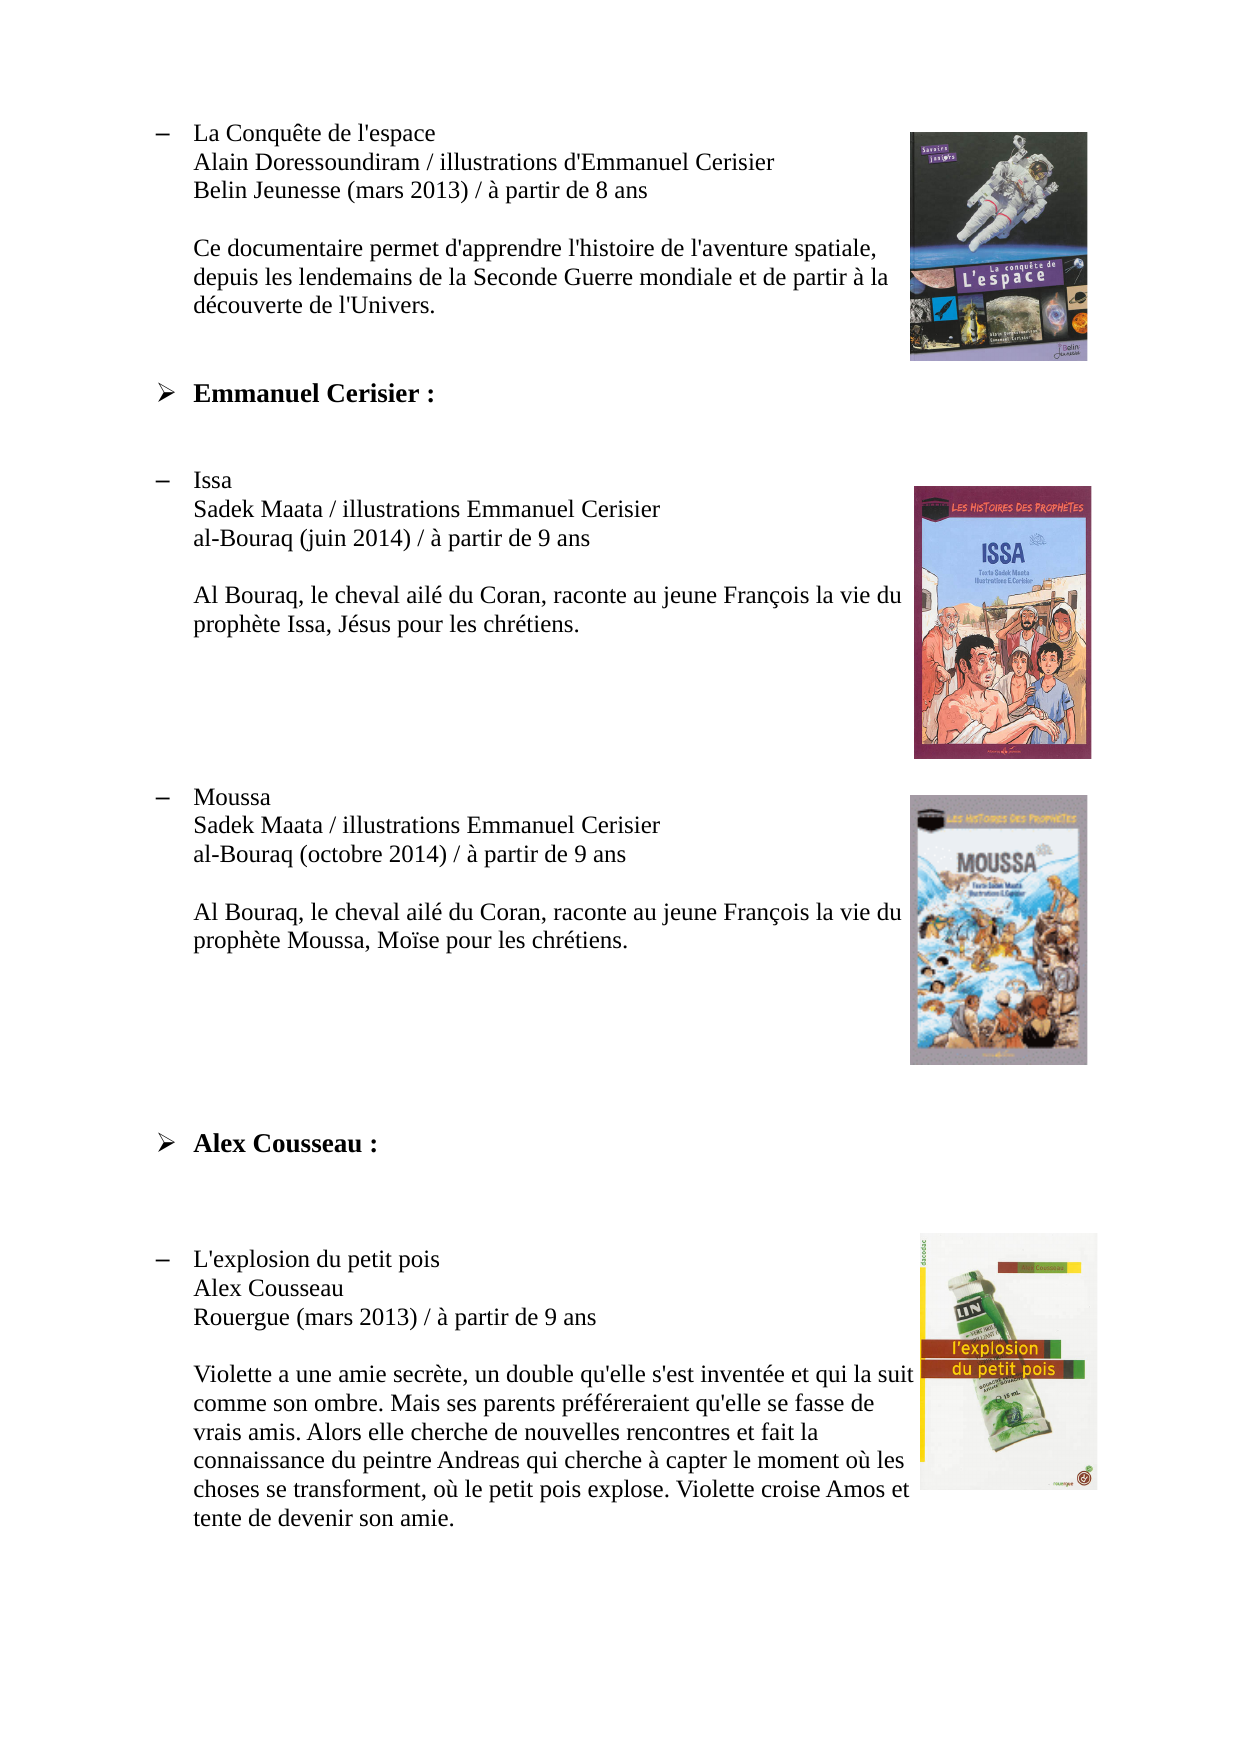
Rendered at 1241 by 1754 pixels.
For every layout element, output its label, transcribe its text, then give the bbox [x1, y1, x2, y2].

list [1088, 811, 1122, 839]
picture [910, 795, 1088, 1065]
list L'explosion du petit pois [156, 1244, 920, 1273]
list Issa [156, 466, 1122, 494]
list [1098, 1273, 1122, 1302]
list Emmanuel Cerisier : [156, 377, 1122, 408]
list Alex Cousseau : [156, 1127, 1122, 1158]
list Sadek Maata / illustrations Emmanuel Cerisier [156, 811, 910, 839]
list Al Bouraq, le cheval ailé du Coran, raconte au jeune François la vie du prophète Issa, Jésus pour les chrétiens. [156, 581, 914, 638]
list Belin Jeunesse (mars 2013) / à partir de 8 ans [156, 176, 910, 204]
list Al Bouraq, le cheval ailé du Coran, raconte au jeune François la vie du prophète Moussa, Moïse pour les chrétiens. [156, 897, 910, 954]
list Violette a une amie secrète, un double qu'elle s'est inventée et qui la suit comme son ombre. Mais ses parents préféreraient qu'elle se fasse de vrais amis. Alors elle cherche de nouvelles rencontres et fait la connaissance du peintre Andreas qui cherche à capter le moment où les choses se transforment, où le petit pois explose. Violette croise Amos et tente de devenir son amie. [156, 1359, 1122, 1532]
list Alain Doressoundiram / illustrations d'Emmanuel Cerisier [156, 147, 910, 176]
picture [910, 132, 1088, 361]
list al-Bouraq (juin 2014) / à partir de 9 ans [156, 523, 914, 552]
list [1088, 176, 1122, 204]
list Ce documentaire permet d'apprendre l'histoire de l'aventure spatiale, depuis les lendemains de la Seconde Guerre mondiale et de partir à la découverte de l'Univers. [156, 233, 910, 319]
list La Conquête de l'espace [156, 118, 1122, 147]
list Alex Cousseau [156, 1273, 920, 1302]
list [1088, 839, 1122, 868]
list [1092, 523, 1122, 552]
list al-Bouraq (octobre 2014) / à partir de 9 ans [156, 839, 910, 868]
list Sadek Maata / illustrations Emmanuel Cerisier [156, 494, 914, 523]
list Rouergue (mars 2013) / à partir de 9 ans [156, 1302, 920, 1331]
list [1098, 1244, 1122, 1273]
list Moussa [156, 782, 1122, 811]
picture [914, 486, 1092, 759]
picture [920, 1233, 1098, 1490]
